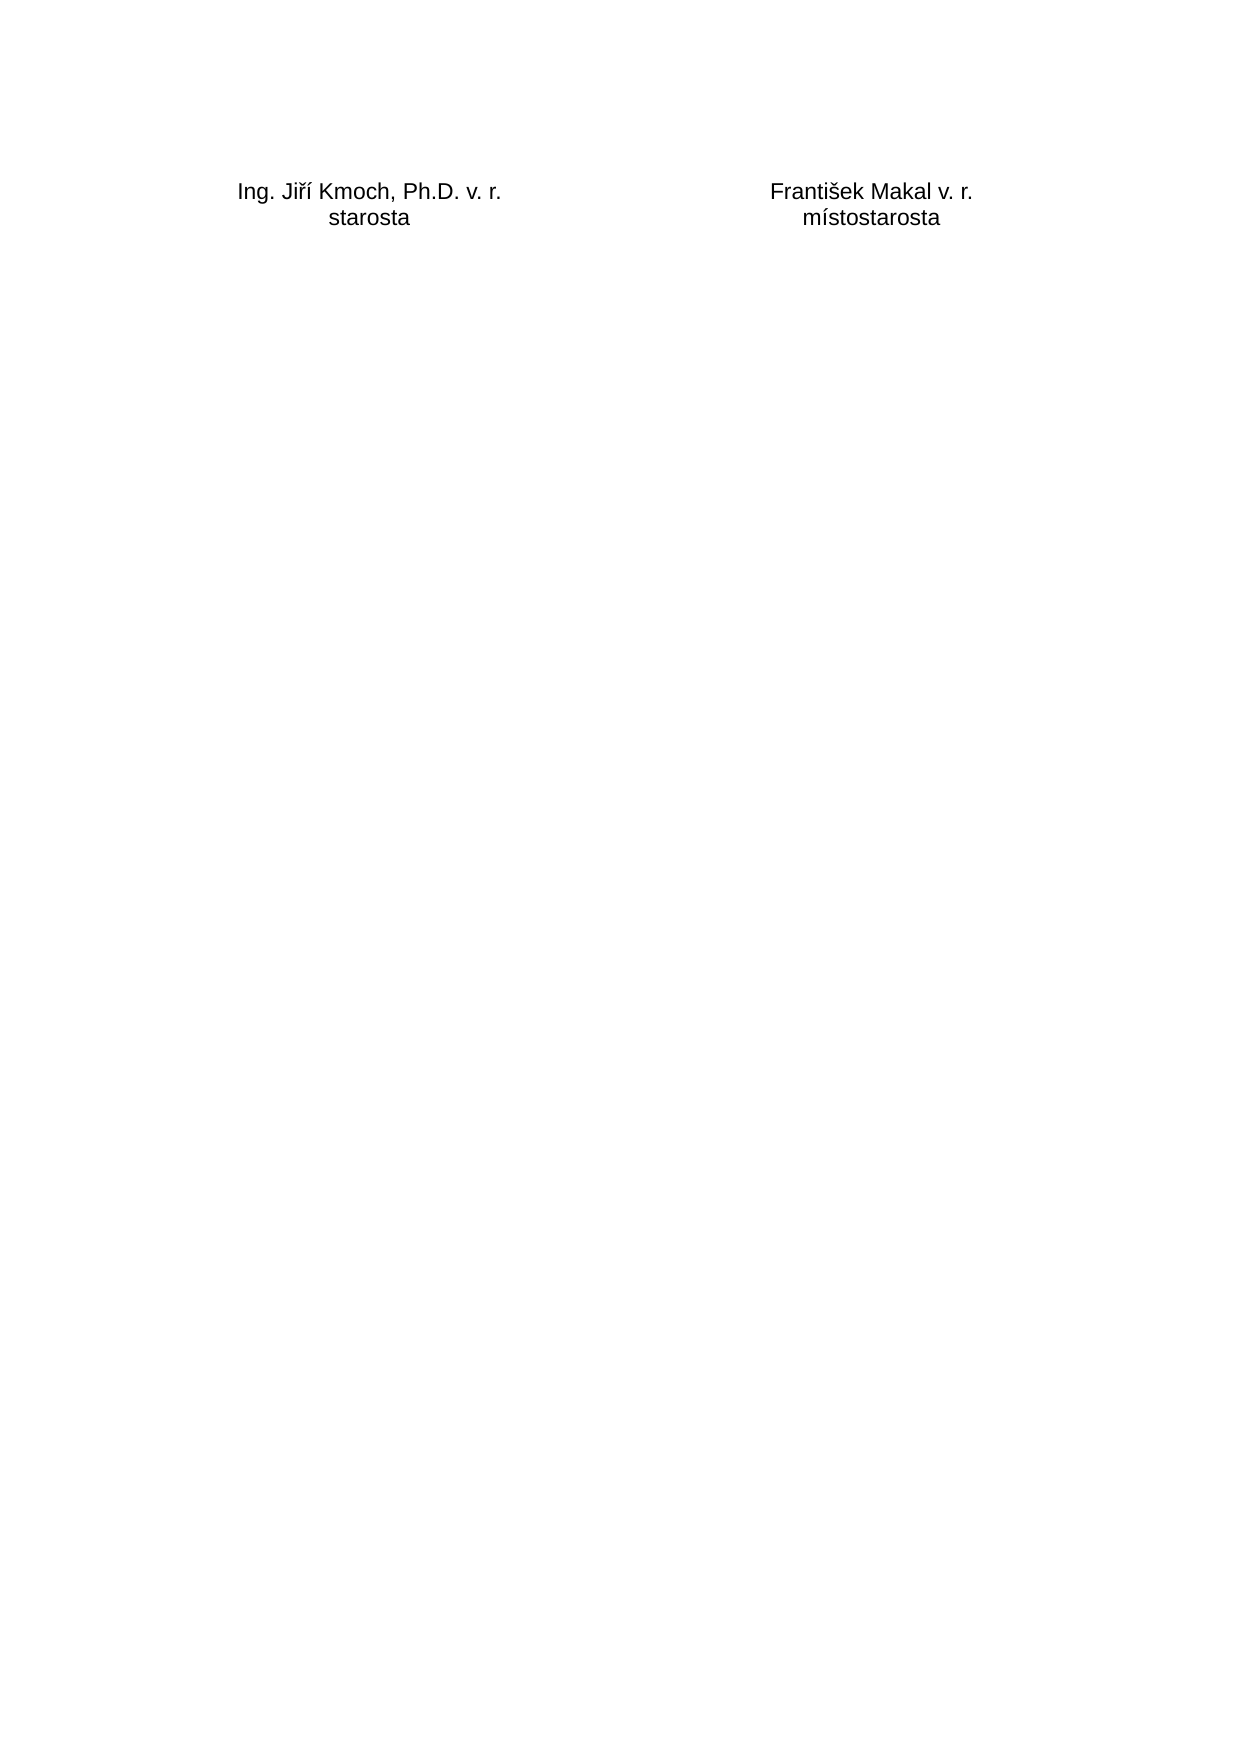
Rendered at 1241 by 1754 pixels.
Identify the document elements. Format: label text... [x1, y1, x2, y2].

table_header Ing. Jiří Kmoch, Ph.D. v. r. starosta [118, 118, 620, 236]
table_header František Makal v. r. místostarosta [620, 118, 1122, 236]
table_cell [620, 236, 1122, 354]
table_cell [118, 236, 620, 354]
